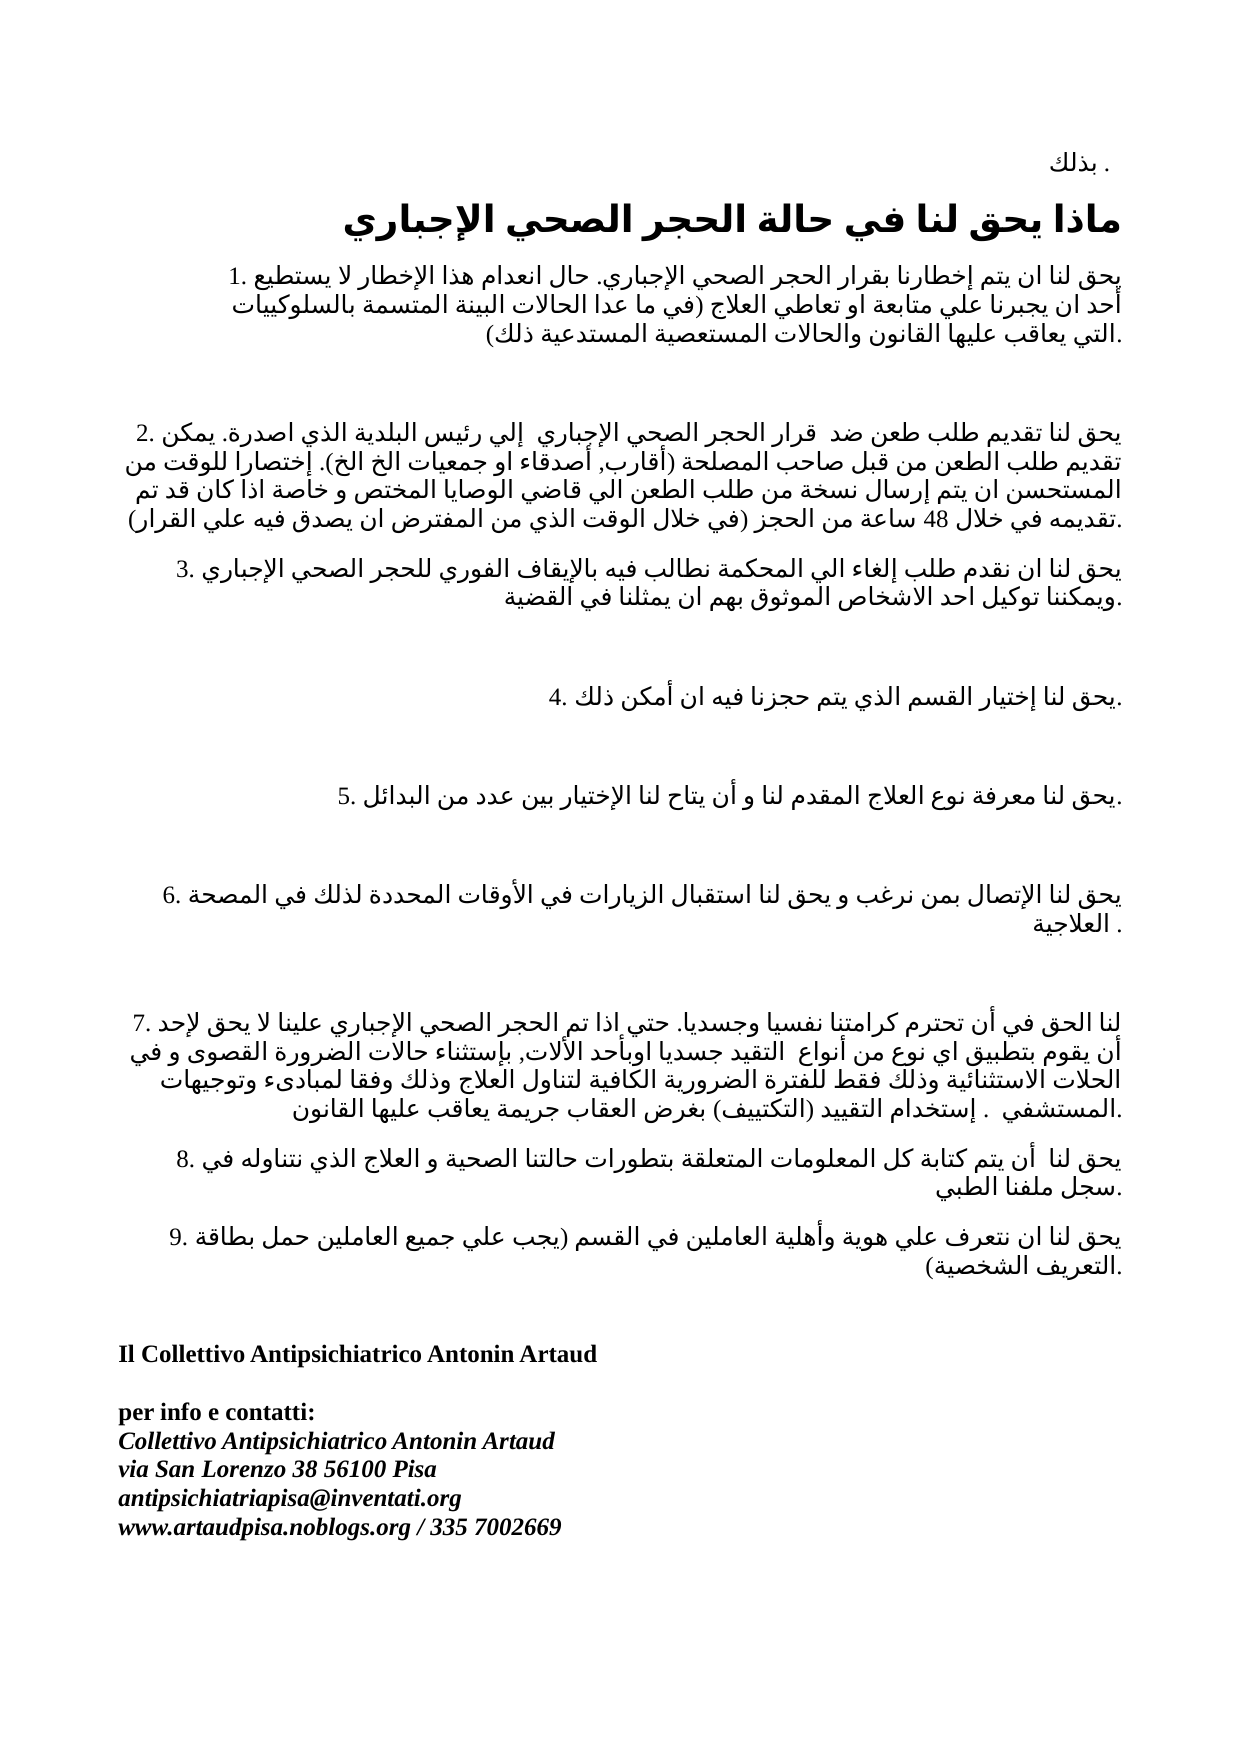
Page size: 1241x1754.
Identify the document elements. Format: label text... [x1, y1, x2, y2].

text per info e contatti: [118, 1397, 1122, 1426]
text www.artaudpisa.noblogs.org / 335 7002669 [118, 1512, 1122, 1541]
text 5. يحق لنا معرفة نوع العلاج المقدم لنا و أن يتاح لنا الإختيار بين عدد من البدائل. [118, 781, 1122, 809]
text Collettivo Antipsichiatrico Antonin Artaud [118, 1426, 1122, 1454]
text 4. يحق لنا إختيار القسم الذي يتم حجزنا فيه ان أمكن ذلك. [118, 682, 1122, 710]
text 6. يحق لنا الإتصال بمن نرغب و يحق لنا استقبال الزيارات في الأوقات المحددة لذلك في المصحة العلاجية . [118, 880, 1122, 937]
text 8. يحق لنا أن يتم كتابة كل المعلومات المتعلقة بتطورات حالتنا الصحية و العلاج الذي نتناوله في سجل ملفنا الطبي. [118, 1144, 1122, 1201]
text 1. يحق لنا ان يتم إخطارنا بقرار الحجر الصحي الإجباري. حال انعدام هذا الإخطار لا يستطيع أحد ان يجبرنا علي متابعة او تعاطي العلاج (في ما عدا الحالات البينة المتسمة بالسلوكييات التي يعاقب عليها القانون والحالات المستعصية المستدعية ذلك). [193, 261, 1122, 347]
text 3. يحق لنا ان نقدم طلب إلغاء الي المحكمة نطالب فيه بالإيقاف الفوري للحجر الصحي الإجباري ويمكننا توكيل احد الاشخاص الموثوق بهم ان يمثلنا في القضية. [118, 554, 1122, 611]
text ماذا يحق لنا في حالة الحجر الصحي الإجباري [118, 197, 1122, 240]
text 2. يحق لنا تقديم طلب طعن ضد قرار الحجر الصحي الإجباري إلي رئيس البلدية الذي اصدرة. يمكن تقديم طلب الطعن من قبل صاحب المصلحة (أقارب, أصدقاء او جمعيات الخ الخ). إختصارا للوقت من المستحسن ان يتم إرسال نسخة من طلب الطعن الي قاضي الوصايا المختص و خاصة اذا كان قد تم تقديمه في خلال 48 ساعة من الحجز (في خلال الوقت الذي من المفترض ان يصدق فيه علي القرار). [118, 418, 1122, 533]
text antipsichiatriapisa@inventati.org [118, 1483, 1122, 1512]
text 9. يحق لنا ان نتعرف علي هوية وأهلية العاملين في القسم (يجب علي جميع العاملين حمل بطاقة التعريف الشخصية). [118, 1222, 1122, 1279]
text 7. لنا الحق في أن تحترم كرامتنا نفسيا وجسديا. حتي اذا تم الحجر الصحي الإجباري علينا لا يحق لإحد أن يقوم بتطبيق اي نوع من أنواع التقيد جسديا اوبأحد الألات, بإستثناء حالات الضرورة القصوى و في الحلات الاستثنائية وذلك فقط للفترة الضرورية الكافية لتناول العلاج وذلك وفقا لمبادىء وتوجيهات المستشفي . إستخدام التقييد (التكتييف) بغرض العقاب جريمة يعاقب عليها القانون. [118, 1008, 1122, 1123]
text في حالة اذا ما كان قد تم اتخاذ قرار الحجر الصحي الإجباري من قبل رئيس بلدية مختلفة عن بلدية محل الإقامة يجب اخطار هذا الاخير بذلك. واذا تم اتخاذ قرار الحجر الصحي الإجباري ضد مواطن أجنبي او مواطن بدون جنسية يجب علي المحافظ إخطار كلا من وزارة الدخلية و السفارة المختصة بذلك . [118, 148, 1122, 176]
text Il Collettivo Antipsichiatrico Antonin Artaud [118, 1339, 1122, 1368]
text via San Lorenzo 38 56100 Pisa [118, 1454, 1122, 1483]
